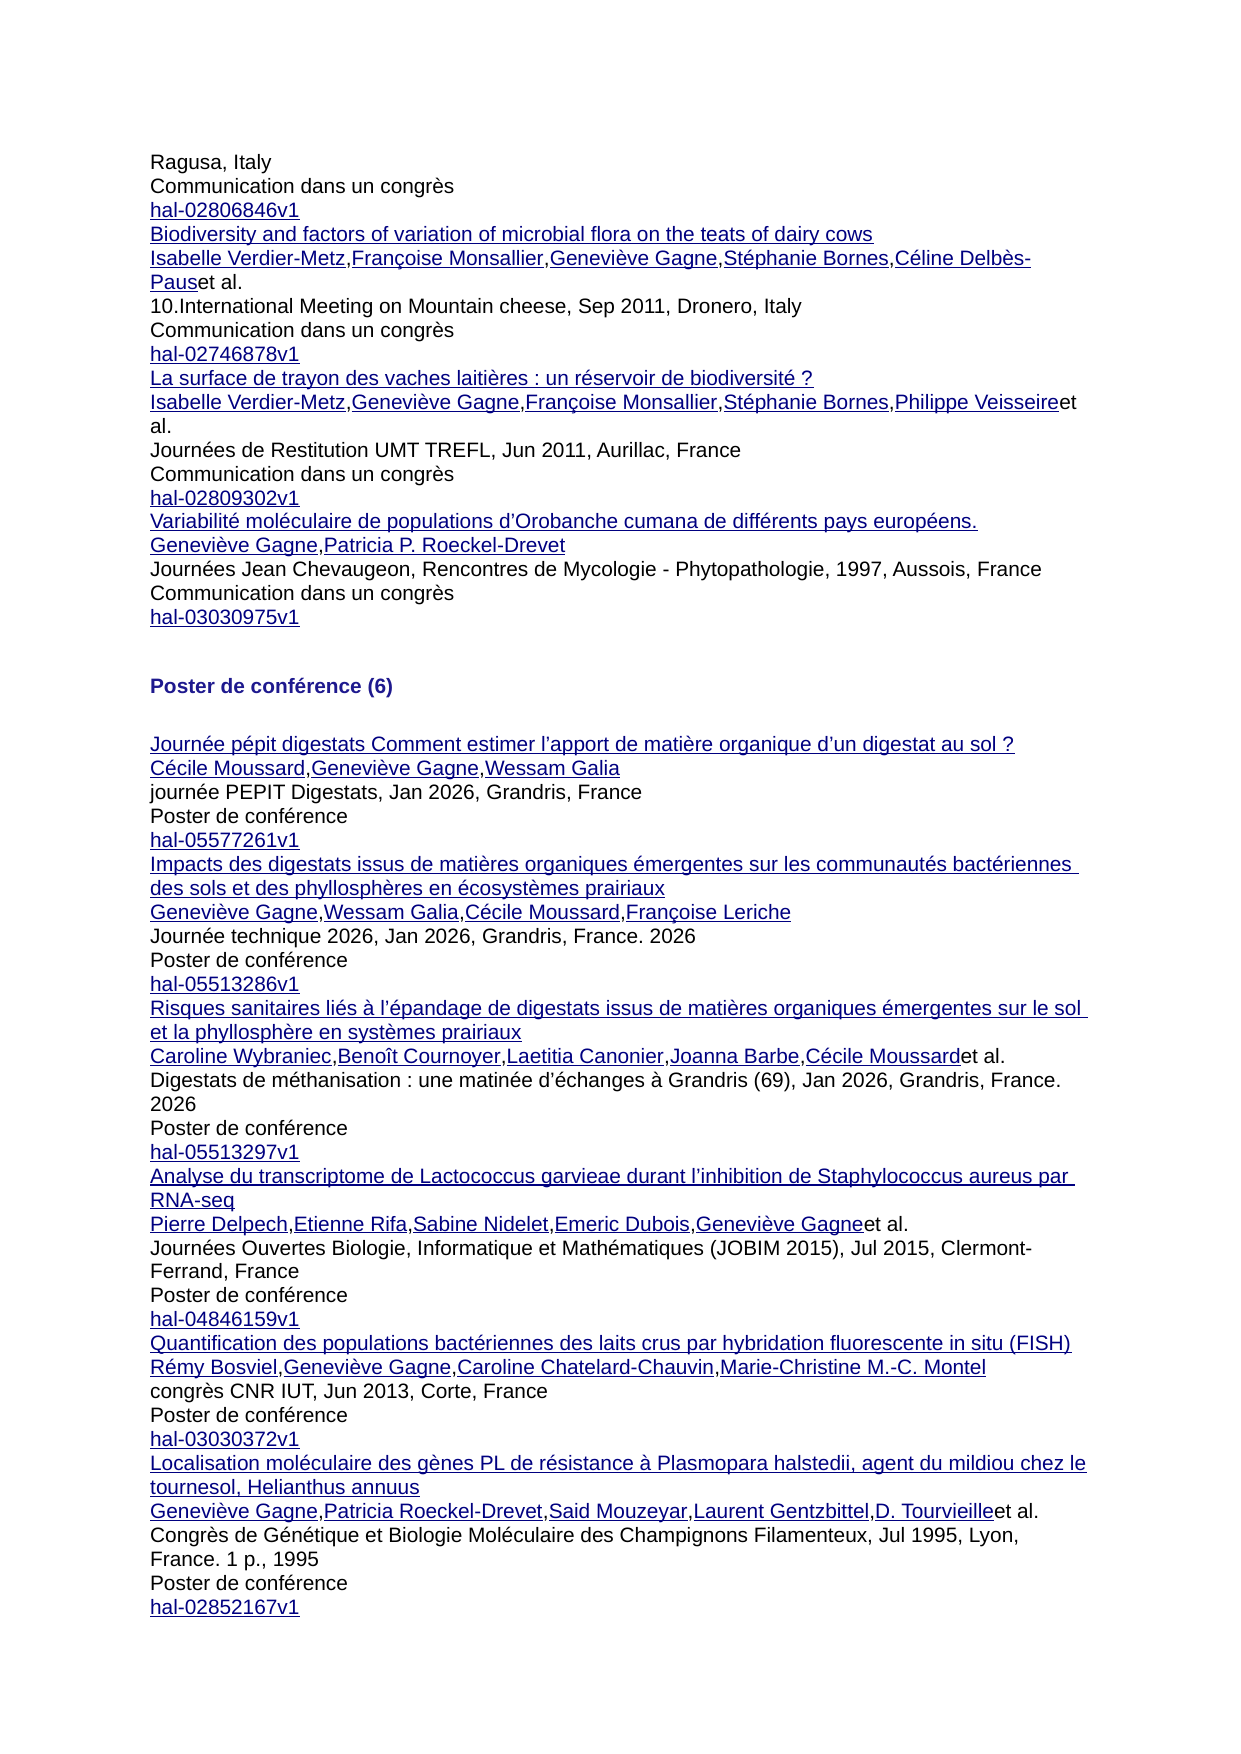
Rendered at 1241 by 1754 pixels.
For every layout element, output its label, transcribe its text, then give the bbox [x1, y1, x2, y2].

subtitle Poster de conférence (6) [150, 674, 1090, 698]
table_cell Analyse du transcriptome de Lactococcus garvieae durant l’inhibition de Staphylococcus aureus par RNA-seq Pierre Delpech,Etienne Rifa,Sabine Nidelet,Emeric Dubois,Geneviève Gagneet al. Journées Ouvertes Biologie, Informatique et Mathématiques (JOBIM 2015), Jul 2015, Clermont-Ferrand, France Poster de conférence hal-04846159v1 [150, 1164, 1090, 1331]
table_cell Ragusa, Italy Communication dans un congrès hal-02806846v1 [150, 150, 1090, 222]
table_header Journée pépit digestats Comment estimer l’apport de matière organique d’un digestat au sol ? Cécile Moussard,Geneviève Gagne,Wessam Galia journée PEPIT Digestats, Jan 2026, Grandris, France Poster de conférence hal-05577261v1 [150, 732, 1090, 852]
table_cell Variabilité moléculaire de populations d’Orobanche cumana de différents pays européens. Geneviève Gagne,Patricia P. Roeckel-Drevet Journées Jean Chevaugeon, Rencontres de Mycologie - Phytopathologie, 1997, Aussois, France Communication dans un congrès hal-03030975v1 [150, 509, 1090, 629]
table_cell Quantification des populations bactériennes des laits crus par hybridation fluorescente in situ (FISH) Rémy Bosviel,Geneviève Gagne,Caroline Chatelard-Chauvin,Marie-Christine M.-C. Montel congrès CNR IUT, Jun 2013, Corte, France Poster de conférence hal-03030372v1 [150, 1331, 1090, 1451]
table_cell Localisation moléculaire des gènes PL de résistance à Plasmopara halstedii, agent du mildiou chez le tournesol, Helianthus annuus Geneviève Gagne,Patricia Roeckel-Drevet,Said Mouzeyar,Laurent Gentzbittel,D. Tourvieilleet al. Congrès de Génétique et Biologie Moléculaire des Champignons Filamenteux, Jul 1995, Lyon, France. 1 p., 1995 Poster de conférence hal-02852167v1 [150, 1451, 1090, 1619]
table_cell La surface de trayon des vaches laitières : un réservoir de biodiversité ? Isabelle Verdier-Metz,Geneviève Gagne,Françoise Monsallier,Stéphanie Bornes,Philippe Veisseireet al. Journées de Restitution UMT TREFL, Jun 2011, Aurillac, France Communication dans un congrès hal-02809302v1 [150, 366, 1090, 509]
table_cell Impacts des digestats issus de matières organiques émergentes sur les communautés bactériennes des sols et des phyllosphères en écosystèmes prairiaux Geneviève Gagne,Wessam Galia,Cécile Moussard,Françoise Leriche Journée technique 2026, Jan 2026, Grandris, France. 2026 Poster de conférence hal-05513286v1 [150, 852, 1090, 996]
table_cell Risques sanitaires liés à l’épandage de digestats issus de matières organiques émergentes sur le sol et la phyllosphère en systèmes prairiaux Caroline Wybraniec,Benoît Cournoyer,Laetitia Canonier,Joanna Barbe,Cécile Moussardet al. Digestats de méthanisation : une matinée d’échanges à Grandris (69), Jan 2026, Grandris, France. 2026 Poster de conférence hal-05513297v1 [150, 996, 1090, 1163]
table_cell Biodiversity and factors of variation of microbial flora on the teats of dairy cows Isabelle Verdier-Metz,Françoise Monsallier,Geneviève Gagne,Stéphanie Bornes,Céline Delbès-Pauset al. 10.International Meeting on Mountain cheese, Sep 2011, Dronero, Italy Communication dans un congrès hal-02746878v1 [150, 222, 1090, 366]
